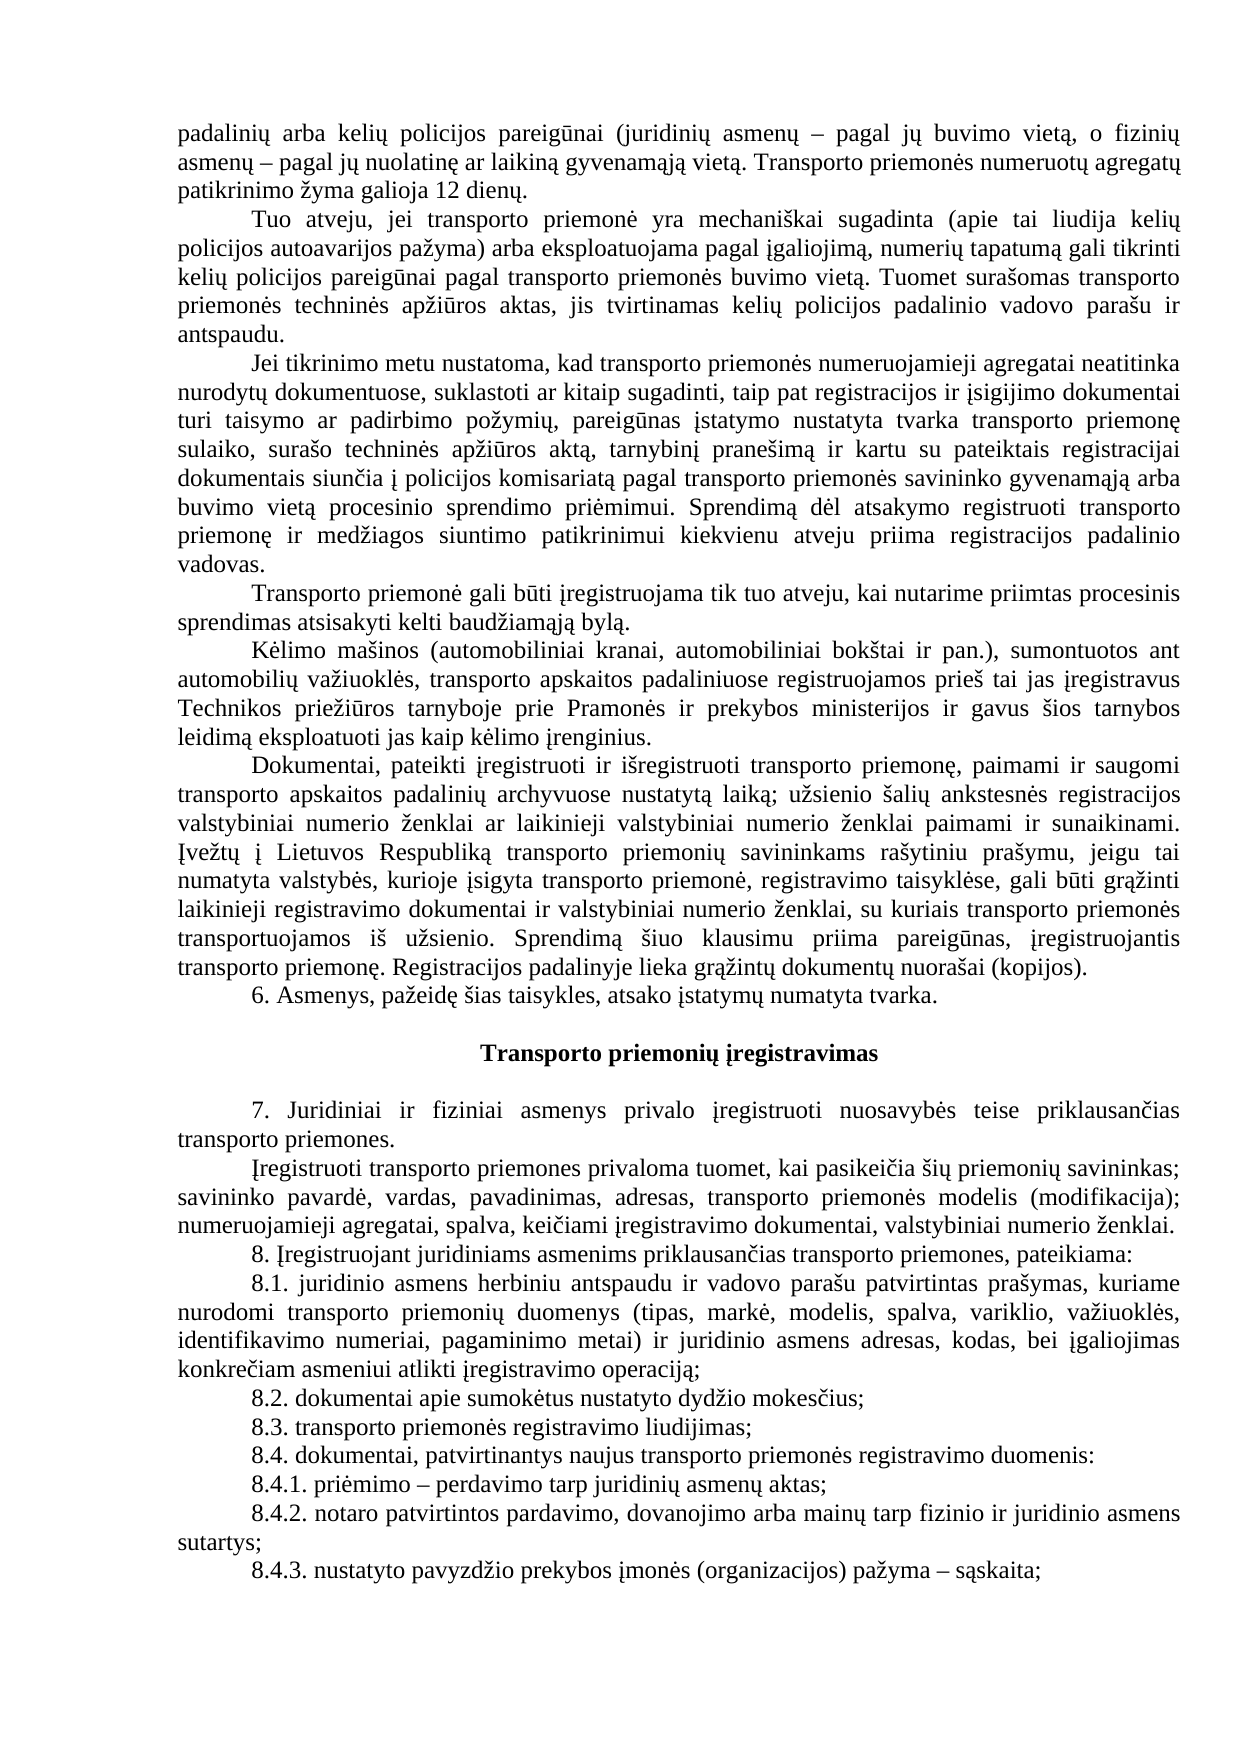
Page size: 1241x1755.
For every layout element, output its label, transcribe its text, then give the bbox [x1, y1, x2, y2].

text 8.1. juridinio asmens herbiniu antspaudu ir vadovo parašu patvirtintas prašymas, kuriame nurodomi transporto priemonių duomenys (tipas, markė, modelis, spalva, variklio, važiuoklės, identifikavimo numeriai, pagaminimo metai) ir juridinio asmens adresas, kodas, bei įgaliojimas konkrečiam asmeniui atlikti įregistravimo operaciją; [177, 1268, 1181, 1383]
text Įregistruoti transporto priemones privaloma tuomet, kai pasikeičia šių priemonių savininkas; savininko pavardė, vardas, pavadinimas, adresas, transporto priemonės modelis (modifikacija); numeruojamieji agregatai, spalva, keičiami įregistravimo dokumentai, valstybiniai numerio ženklai. [177, 1153, 1181, 1239]
text Transporto priemonių įregistravimas [177, 1038, 1181, 1067]
text 7. Juridiniai ir fiziniai asmenys privalo įregistruoti nuosavybės teise priklausančias transporto priemones. [177, 1096, 1181, 1153]
text 8.4.2. notaro patvirtintos pardavimo, dovanojimo arba mainų tarp fizinio ir juridinio asmens sutartys; [177, 1498, 1181, 1556]
text Dokumentai, pateikti įregistruoti ir išregistruoti transporto priemonę, paimami ir saugomi transporto apskaitos padalinių archyvuose nustatytą laiką; užsienio šalių ankstesnės registracijos valstybiniai numerio ženklai ar laikinieji valstybiniai numerio ženklai paimami ir sunaikinami. Įvežtų į Lietuvos Respubliką transporto priemonių savininkams rašytiniu prašymu, jeigu tai numatyta valstybės, kurioje įsigyta transporto priemonė, registravimo taisyklėse, gali būti grąžinti laikinieji registravimo dokumentai ir valstybiniai numerio ženklai, su kuriais transporto priemonės transportuojamos iš užsienio. Sprendimą šiuo klausimu priima pareigūnas, įregistruojantis transporto priemonę. Registracijos padalinyje lieka grąžintų dokumentų nuorašai (kopijos). [177, 751, 1181, 981]
text 8.2. dokumentai apie sumokėtus nustatyto dydžio mokesčius; [177, 1383, 1181, 1412]
text 6. Asmenys, pažeidę šias taisykles, atsako įstatymų numatyta tvarka. [177, 981, 1181, 1009]
text 8.4. dokumentai, patvirtinantys naujus transporto priemonės registravimo duomenis: [177, 1441, 1181, 1469]
text Tuo atveju, jei transporto priemonė yra mechaniškai sugadinta (apie tai liudija kelių policijos autoavarijos pažyma) arba eksploatuojama pagal įgaliojimą, numerių tapatumą gali tikrinti kelių policijos pareigūnai pagal transporto priemonės buvimo vietą. Tuomet surašomas transporto priemonės techninės apžiūros aktas, jis tvirtinamas kelių policijos padalinio vadovo parašu ir antspaudu. [177, 204, 1181, 348]
text Jei tikrinimo metu nustatoma, kad transporto priemonės numeruojamieji agregatai neatitinka nurodytų dokumentuose, suklastoti ar kitaip sugadinti, taip pat registracijos ir įsigijimo dokumentai turi taisymo ar padirbimo požymių, pareigūnas įstatymo nustatyta tvarka transporto priemonę sulaiko, surašo techninės apžiūros aktą, tarnybinį pranešimą ir kartu su pateiktais registracijai dokumentais siunčia į policijos komisariatą pagal transporto priemonės savininko gyvenamąją arba buvimo vietą procesinio sprendimo priėmimui. Sprendimą dėl atsakymo registruoti transporto priemonę ir medžiagos siuntimo patikrinimui kiekvienu atveju priima registracijos padalinio vadovas. [177, 348, 1181, 578]
text 8.3. transporto priemonės registravimo liudijimas; [177, 1412, 1181, 1441]
text padalinių arba kelių policijos pareigūnai (juridinių asmenų – pagal jų buvimo vietą, o fizinių asmenų – pagal jų nuolatinę ar laikiną gyvenamąją vietą. Transporto priemonės numeruotų agregatų patikrinimo žyma galioja 12 dienų. [177, 118, 1181, 204]
text 8. Įregistruojant juridiniams asmenims priklausančias transporto priemones, pateikiama: [177, 1239, 1181, 1268]
text Kėlimo mašinos (automobiliniai kranai, automobiliniai bokštai ir pan.), sumontuotos ant automobilių važiuoklės, transporto apskaitos padaliniuose registruojamos prieš tai jas įregistravus Technikos priežiūros tarnyboje prie Pramonės ir prekybos ministerijos ir gavus šios tarnybos leidimą eksploatuoti jas kaip kėlimo įrenginius. [177, 636, 1181, 751]
text 8.4.3. nustatyto pavyzdžio prekybos įmonės (organizacijos) pažyma – sąskaita; [177, 1556, 1181, 1584]
text 8.4.1. priėmimo – perdavimo tarp juridinių asmenų aktas; [177, 1469, 1181, 1498]
text Transporto priemonė gali būti įregistruojama tik tuo atveju, kai nutarime priimtas procesinis sprendimas atsisakyti kelti baudžiamąją bylą. [177, 578, 1181, 636]
